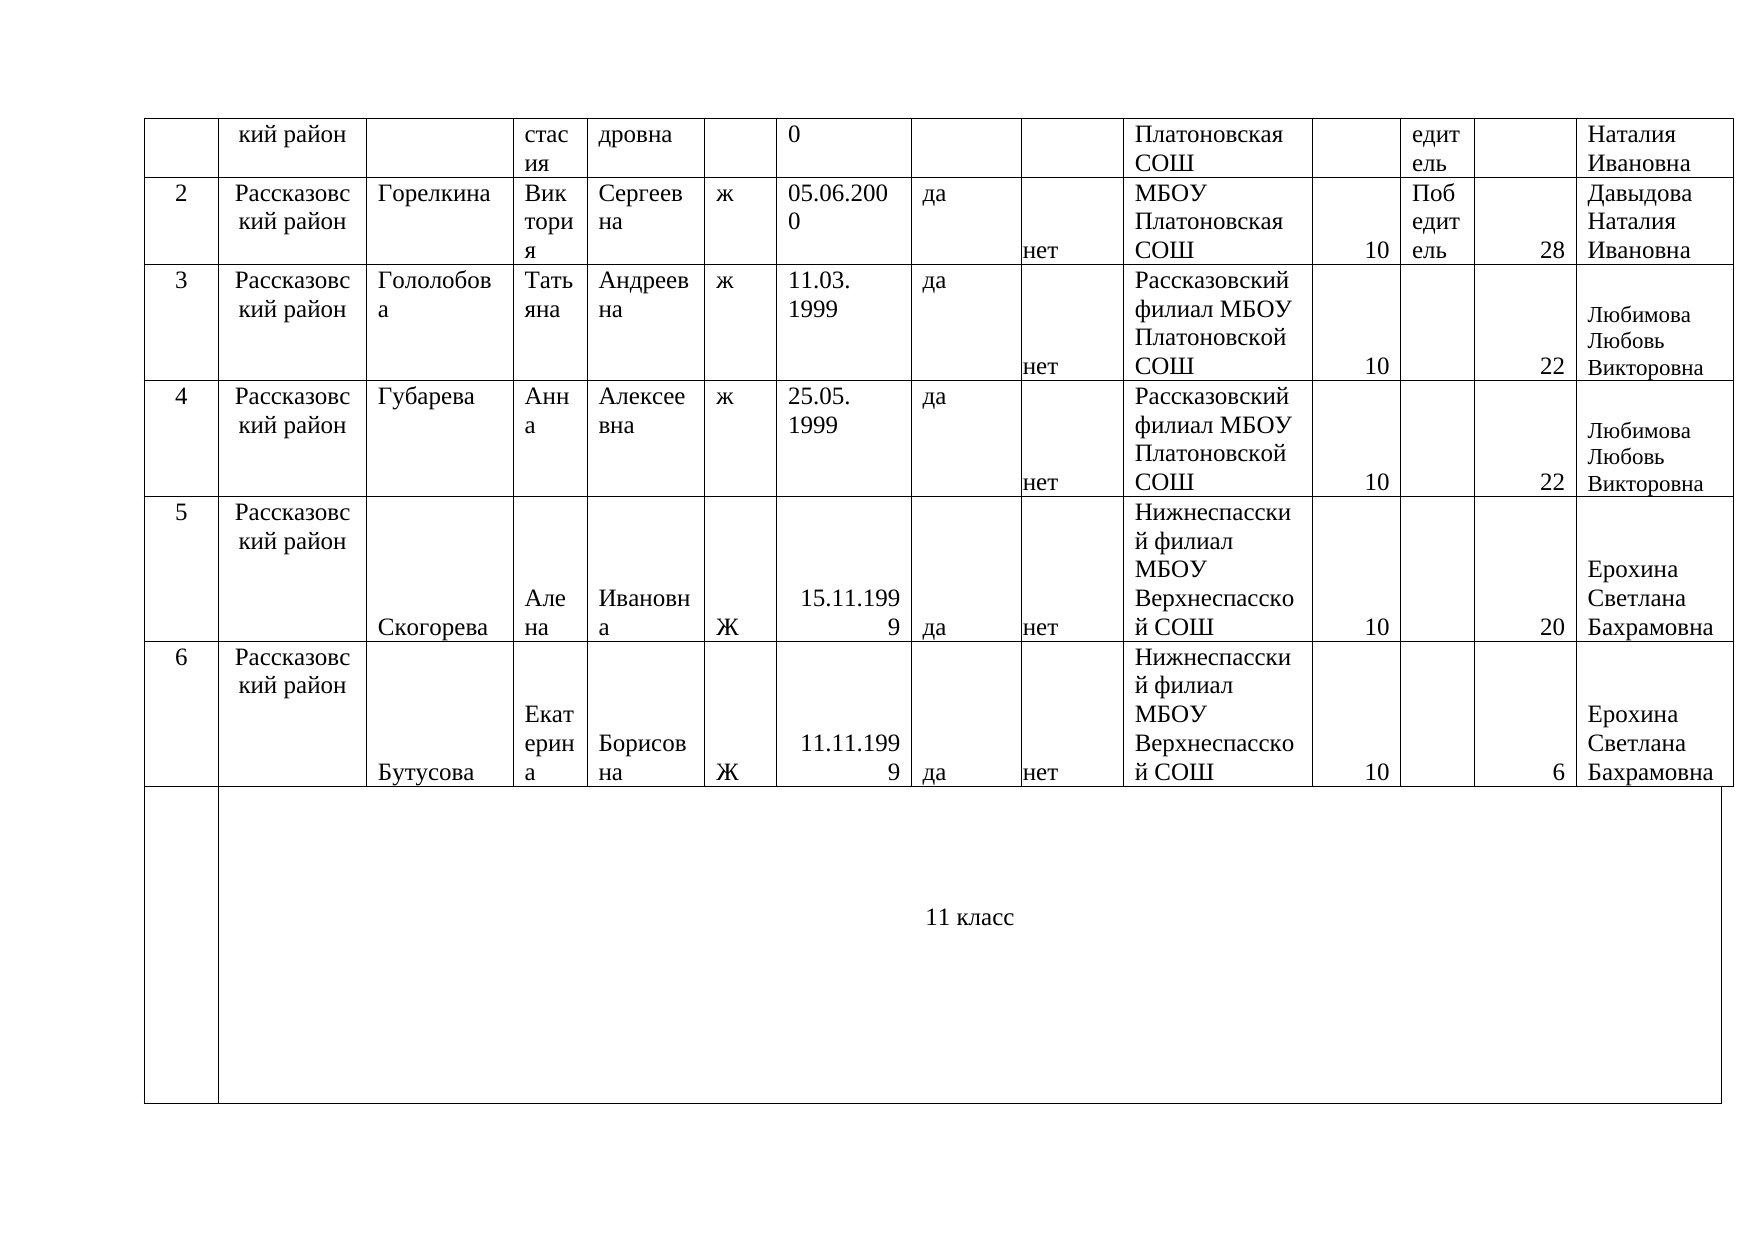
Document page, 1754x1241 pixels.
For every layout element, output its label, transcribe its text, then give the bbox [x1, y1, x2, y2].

table_cell Алексеевна [588, 381, 704, 496]
table_cell [367, 119, 513, 177]
table_cell ж [705, 265, 776, 380]
table_cell МБОУ Платоновская СОШ [1124, 178, 1312, 264]
table_cell Гололобова [367, 265, 513, 380]
table_cell Виктория [514, 178, 587, 264]
table_cell да [912, 381, 1021, 496]
table_cell Давыдова Наталия Ивановна [1577, 178, 1733, 264]
table_cell [1401, 381, 1474, 496]
table_cell 05.06.2000 [777, 178, 911, 264]
table_cell 11.03. 1999 [777, 265, 911, 380]
table_cell Рассказовский район [219, 497, 366, 641]
table_cell Андреевна [588, 265, 704, 380]
table_cell Рассказовский район [219, 381, 366, 496]
table_cell Екатерина [514, 642, 587, 786]
table_cell 10 [1313, 381, 1400, 496]
table_cell 10 [1313, 178, 1400, 264]
table_cell Наталия Ивановна [1577, 119, 1733, 177]
table_cell нет [1022, 178, 1123, 264]
table_cell Ерохина Светлана Бахрамовна [1577, 497, 1733, 641]
table_cell [1734, 264, 1754, 380]
table_cell 25.05. 1999 [777, 381, 911, 496]
table_cell Анна [514, 381, 587, 496]
table_cell да [912, 265, 1021, 380]
table_cell кий район [219, 119, 366, 177]
table_cell едитель [1401, 119, 1474, 177]
table_cell дровна [588, 119, 704, 177]
table_cell Скогорева [367, 497, 513, 641]
table_cell 20 [1475, 497, 1576, 641]
table_cell 10 [1313, 497, 1400, 641]
table_cell Алена [514, 497, 587, 641]
table_cell [912, 119, 1021, 177]
table_cell Платоновская СОШ [1124, 119, 1312, 177]
table_cell 11 класс [219, 787, 1721, 1103]
table_cell Рассказовский филиал МБОУ Платоновской СОШ [1124, 265, 1312, 380]
table_cell да [912, 178, 1021, 264]
table_cell [1734, 496, 1754, 641]
table_cell Любимова Любовь Викторовна [1577, 381, 1733, 496]
table_cell Нижнеспасский филиал МБОУ Верхнеспасской СОШ [1124, 497, 1312, 641]
table_cell стасия [514, 119, 587, 177]
table_cell Рассказовский район [219, 265, 366, 380]
table_cell [1734, 118, 1754, 177]
table_cell [1722, 786, 1754, 1103]
table_cell [1401, 642, 1474, 786]
table_cell ж [705, 381, 776, 496]
table_cell [145, 119, 218, 177]
table_cell 0 [777, 119, 911, 177]
table_cell Ж [705, 642, 776, 786]
table_cell 3 [145, 265, 218, 380]
table_cell да [912, 642, 1021, 786]
table_cell Нижнеспасский филиал МБОУ Верхнеспасской СОШ [1124, 642, 1312, 786]
table_cell Победитель [1401, 178, 1474, 264]
table_cell [145, 787, 218, 1103]
table_cell 4 [145, 381, 218, 496]
table_cell [1313, 119, 1400, 177]
table_cell 10 [1313, 265, 1400, 380]
table_cell нет [1022, 642, 1123, 786]
table_cell да [912, 497, 1021, 641]
table_cell [1734, 380, 1754, 496]
table_cell Рассказовский филиал МБОУ Платоновской СОШ [1124, 381, 1312, 496]
table_cell Ивановна [588, 497, 704, 641]
table_cell 6 [145, 642, 218, 786]
table_cell Горелкина [367, 178, 513, 264]
table_cell Татьяна [514, 265, 587, 380]
table_cell нет [1022, 381, 1123, 496]
table_cell Борисовна [588, 642, 704, 786]
table_cell Ж [705, 497, 776, 641]
table_cell Бутусова [367, 642, 513, 786]
table_cell нет [1022, 265, 1123, 380]
table_cell [1734, 641, 1754, 786]
table_cell 22 [1475, 381, 1576, 496]
table_cell Губарева [367, 381, 513, 496]
table_cell 6 [1475, 642, 1576, 786]
table_cell 2 [145, 178, 218, 264]
table_cell [1734, 177, 1754, 264]
table_cell Сергеевна [588, 178, 704, 264]
table_cell [705, 119, 776, 177]
table_cell 5 [145, 497, 218, 641]
table_cell [1022, 119, 1123, 177]
table_cell 28 [1475, 178, 1576, 264]
table_cell [1475, 119, 1576, 177]
table_cell Рассказовский район [219, 642, 366, 786]
table_cell Любимова Любовь Викторовна [1577, 265, 1733, 380]
table_cell ж [705, 178, 776, 264]
table_cell 22 [1475, 265, 1576, 380]
table_cell 15.11.1999 [777, 497, 911, 641]
table_cell 11.11.1999 [777, 642, 911, 786]
table_cell [1401, 265, 1474, 380]
table_cell Ерохина Светлана Бахрамовна [1577, 642, 1733, 786]
table_cell [1401, 497, 1474, 641]
table_cell нет [1022, 497, 1123, 641]
table_cell 10 [1313, 642, 1400, 786]
table_cell Рассказовский район [219, 178, 366, 264]
